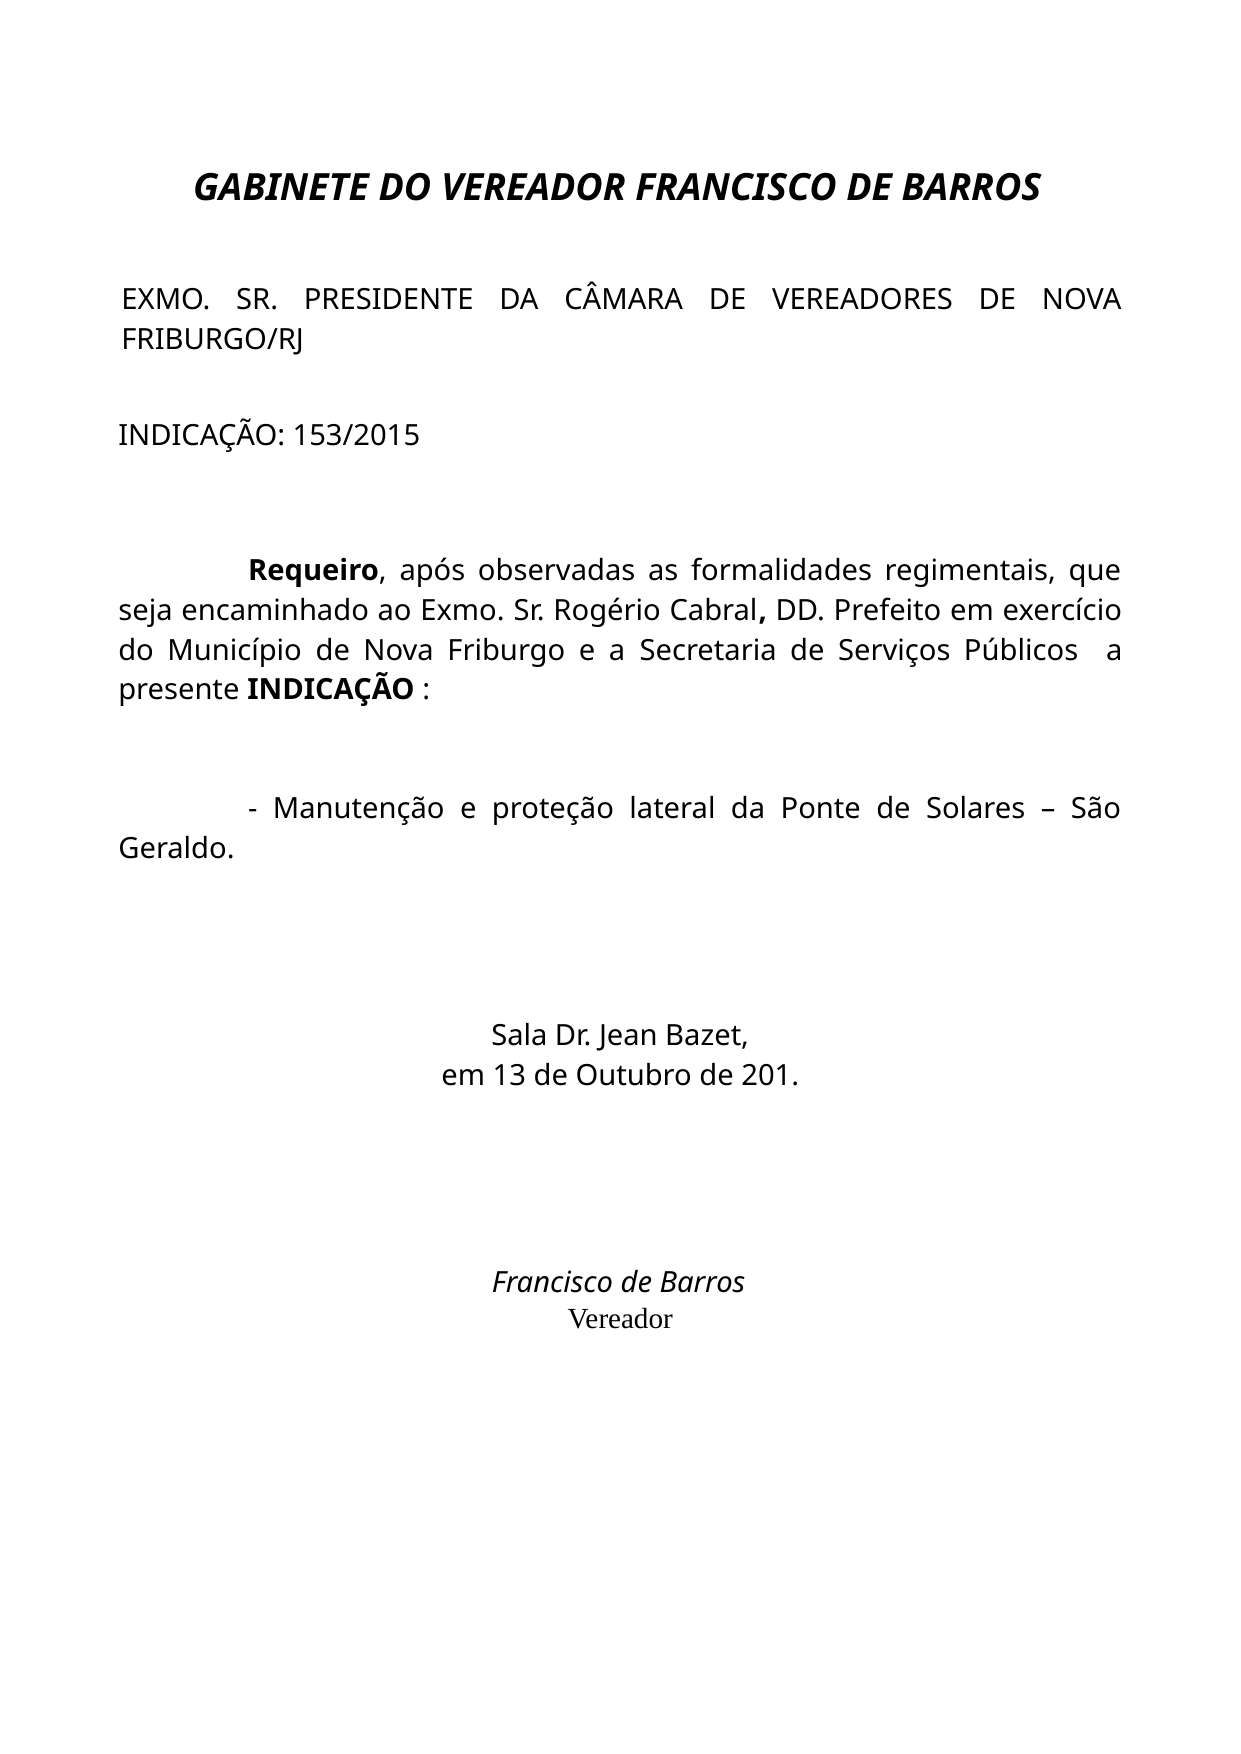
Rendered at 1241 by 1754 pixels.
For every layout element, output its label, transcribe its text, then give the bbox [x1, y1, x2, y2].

text GABINETE DO VEREADOR FRANCISCO DE BARROS [117, 160, 1122, 211]
text Vereador [118, 1301, 1122, 1335]
text Requeiro, após observadas as formalidades regimentais, que seja encaminhado ao Exmo. Sr. Rogério Cabral, DD. Prefeito em exercício do Município de Nova Friburgo e a Secretaria de Serviços Públicos a presente INDICAÇÃO : [118, 549, 1122, 708]
text INDICAÇÃO: 153/2015 [118, 414, 1122, 454]
text Francisco de Barros [118, 1262, 1122, 1301]
text - Manutenção e proteção lateral da Ponte de Solares – São Geraldo. [118, 788, 1122, 867]
text Sala Dr. Jean Bazet, [118, 1014, 1122, 1054]
text EXMO. SR. PRESIDENTE DA CÂMARA DE VEREADORES DE NOVA FRIBURGO/RJ [121, 279, 1122, 358]
text em 13 de Outubro de 201. [118, 1054, 1122, 1093]
